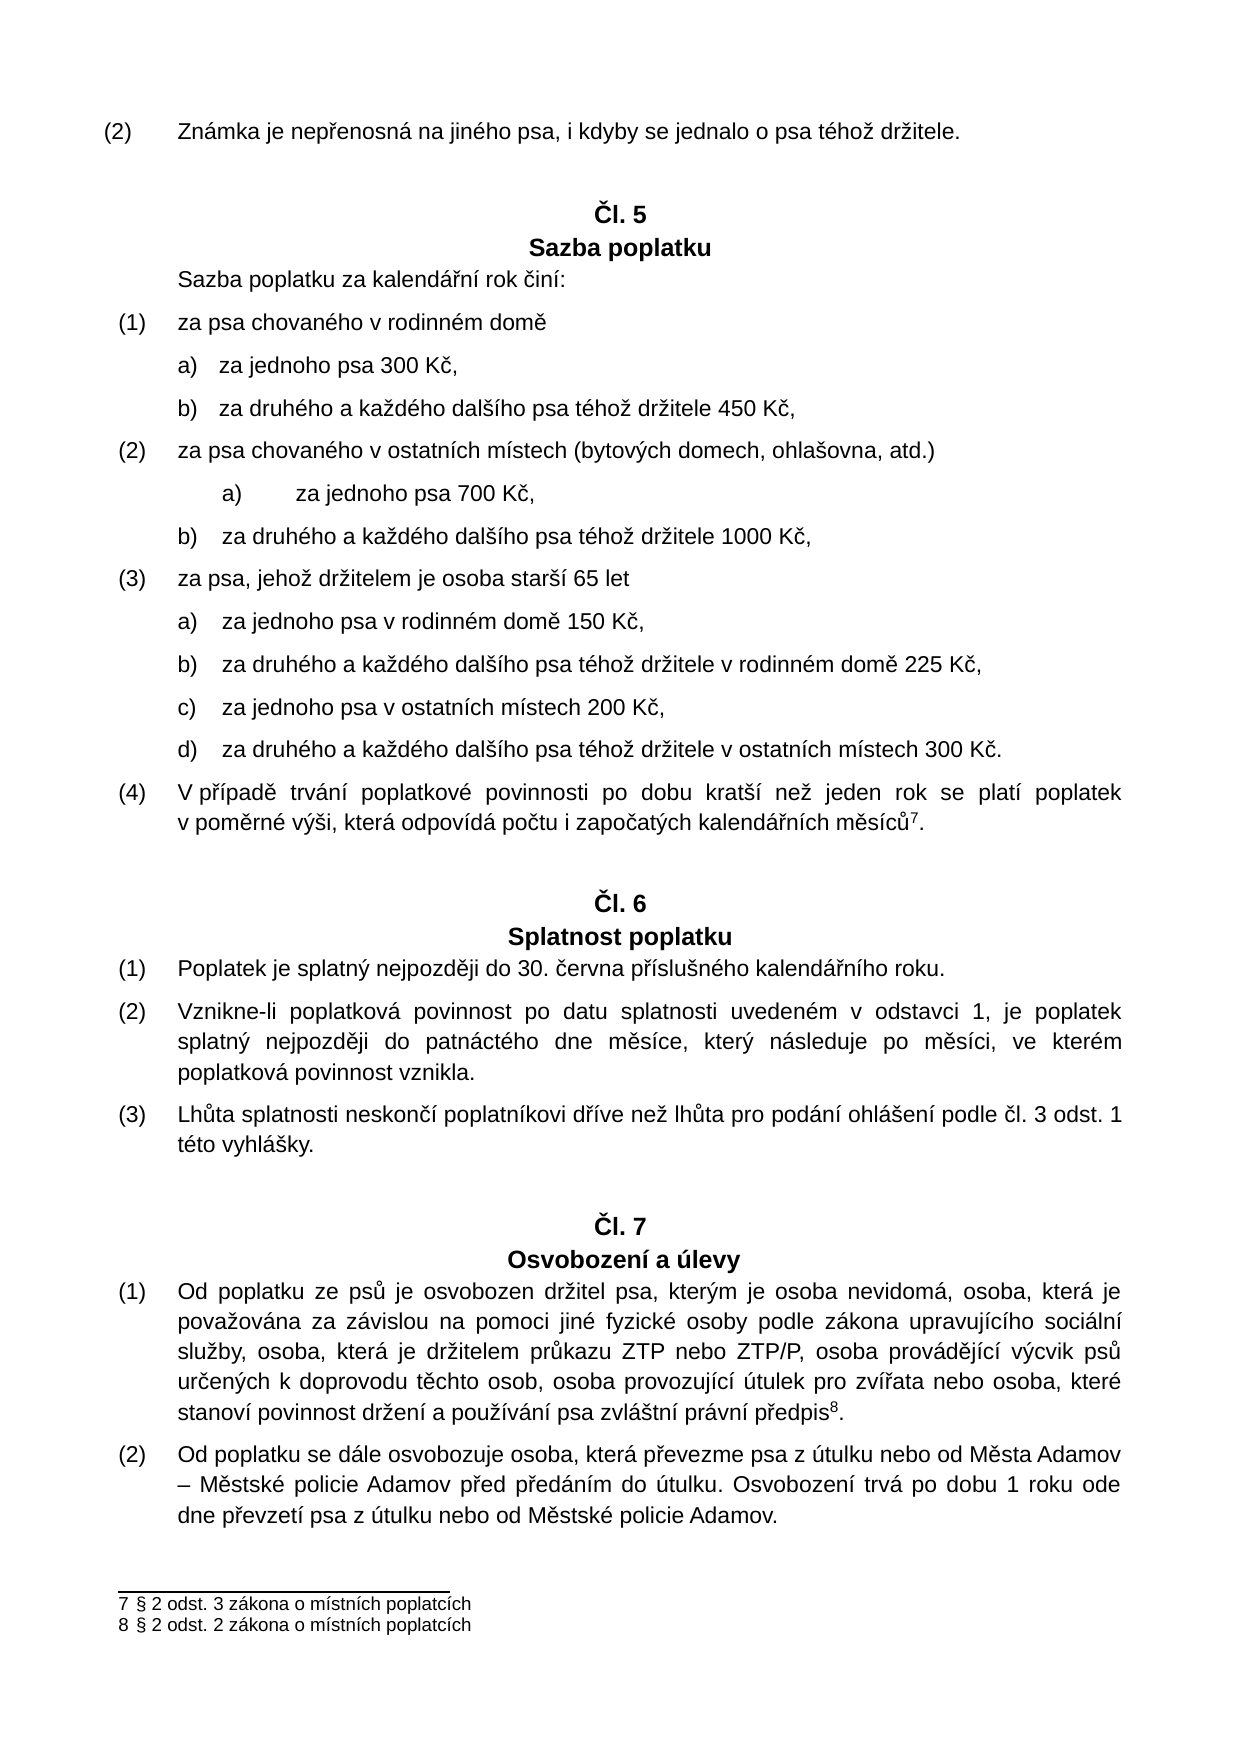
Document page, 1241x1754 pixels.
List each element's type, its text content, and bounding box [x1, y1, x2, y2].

text Sazba poplatku za kalendářní rok činí: [118, 266, 1122, 293]
text (4) V případě trvání poplatkové povinnosti po dobu kratší než jeden rok se platí poplatek v poměrné výši, která odpovídá počtu i započatých kalendářních měsíců. [118, 779, 1122, 836]
list Poplatek je splatný nejpozději do 30. června příslušného kalendářního roku. [118, 955, 1122, 982]
subtitle Čl. 6 Splatnost poplatku [118, 889, 1122, 951]
list za jednoho psa 300 Kč, [177, 352, 1122, 378]
list § 2 odst. 2 zákona o místních poplatcích [118, 1614, 1122, 1635]
text b) za druhého a každého dalšího psa téhož držitele 1000 Kč, [177, 523, 1122, 549]
text b) za druhého a každého dalšího psa téhož držitele v rodinném domě 225 Kč, [118, 651, 1122, 677]
subtitle Čl. 5 Sazba poplatku [118, 200, 1122, 262]
text (3) za psa, jehož držitelem je osoba starší 65 let [118, 565, 1122, 592]
list Od poplatku se dále osvobozuje osoba, která převezme psa z útulku nebo od Města Adamov – Městské policie Adamov před předáním do útulku. Osvobození trvá po dobu 1 roku ode dne převzetí psa z útulku nebo od Městské policie Adamov. [118, 1441, 1122, 1528]
list Od poplatku ze psů je osvobozen držitel psa, kterým je osoba nevidomá, osoba, která je považována za závislou na pomoci jiné fyzické osoby podle zákona upravujícího sociální služby, osoba, která je držitelem průkazu ZTP nebo ZTP/P, osoba provádějící výcvik psů určených k doprovodu těchto osob, osoba provozující útulek pro zvířata nebo osoba, které stanoví povinnost držení a používání psa zvláštní právní předpis. [118, 1278, 1122, 1425]
text c) za jednoho psa v ostatních místech 200 Kč, [118, 693, 1122, 720]
text (2) Známka je nepřenosná na jiného psa, i kdyby se jednalo o psa téhož držitele. [104, 118, 1122, 144]
text (1) za psa chovaného v rodinném domě [118, 309, 1122, 336]
text a) za jednoho psa 700 Kč, [177, 480, 1122, 506]
list Vznikne-li poplatková povinnost po datu splatnosti uvedeném v odstavci 1, je poplatek splatný nejpozději do patnáctého dne měsíce, který následuje po měsíci, ve kterém poplatková povinnost vznikla. [118, 998, 1122, 1085]
subtitle Čl. 7 Osvobození a úlevy [118, 1212, 1122, 1273]
text a) za jednoho psa v rodinném domě 150 Kč, [118, 608, 1122, 634]
list za druhého a každého dalšího psa téhož držitele 450 Kč, [177, 394, 1122, 421]
text d) za druhého a každého dalšího psa téhož držitele v ostatních místech 300 Kč. [118, 736, 1122, 763]
text § 2 odst. 3 zákona o místních poplatcích [118, 1592, 1122, 1614]
text (2) za psa chovaného v ostatních místech (bytových domech, ohlašovna, atd.) [118, 437, 1122, 464]
list Lhůta splatnosti neskončí poplatníkovi dříve než lhůta pro podání ohlášení podle čl. 3 odst. 1 této vyhlášky. [118, 1101, 1122, 1158]
